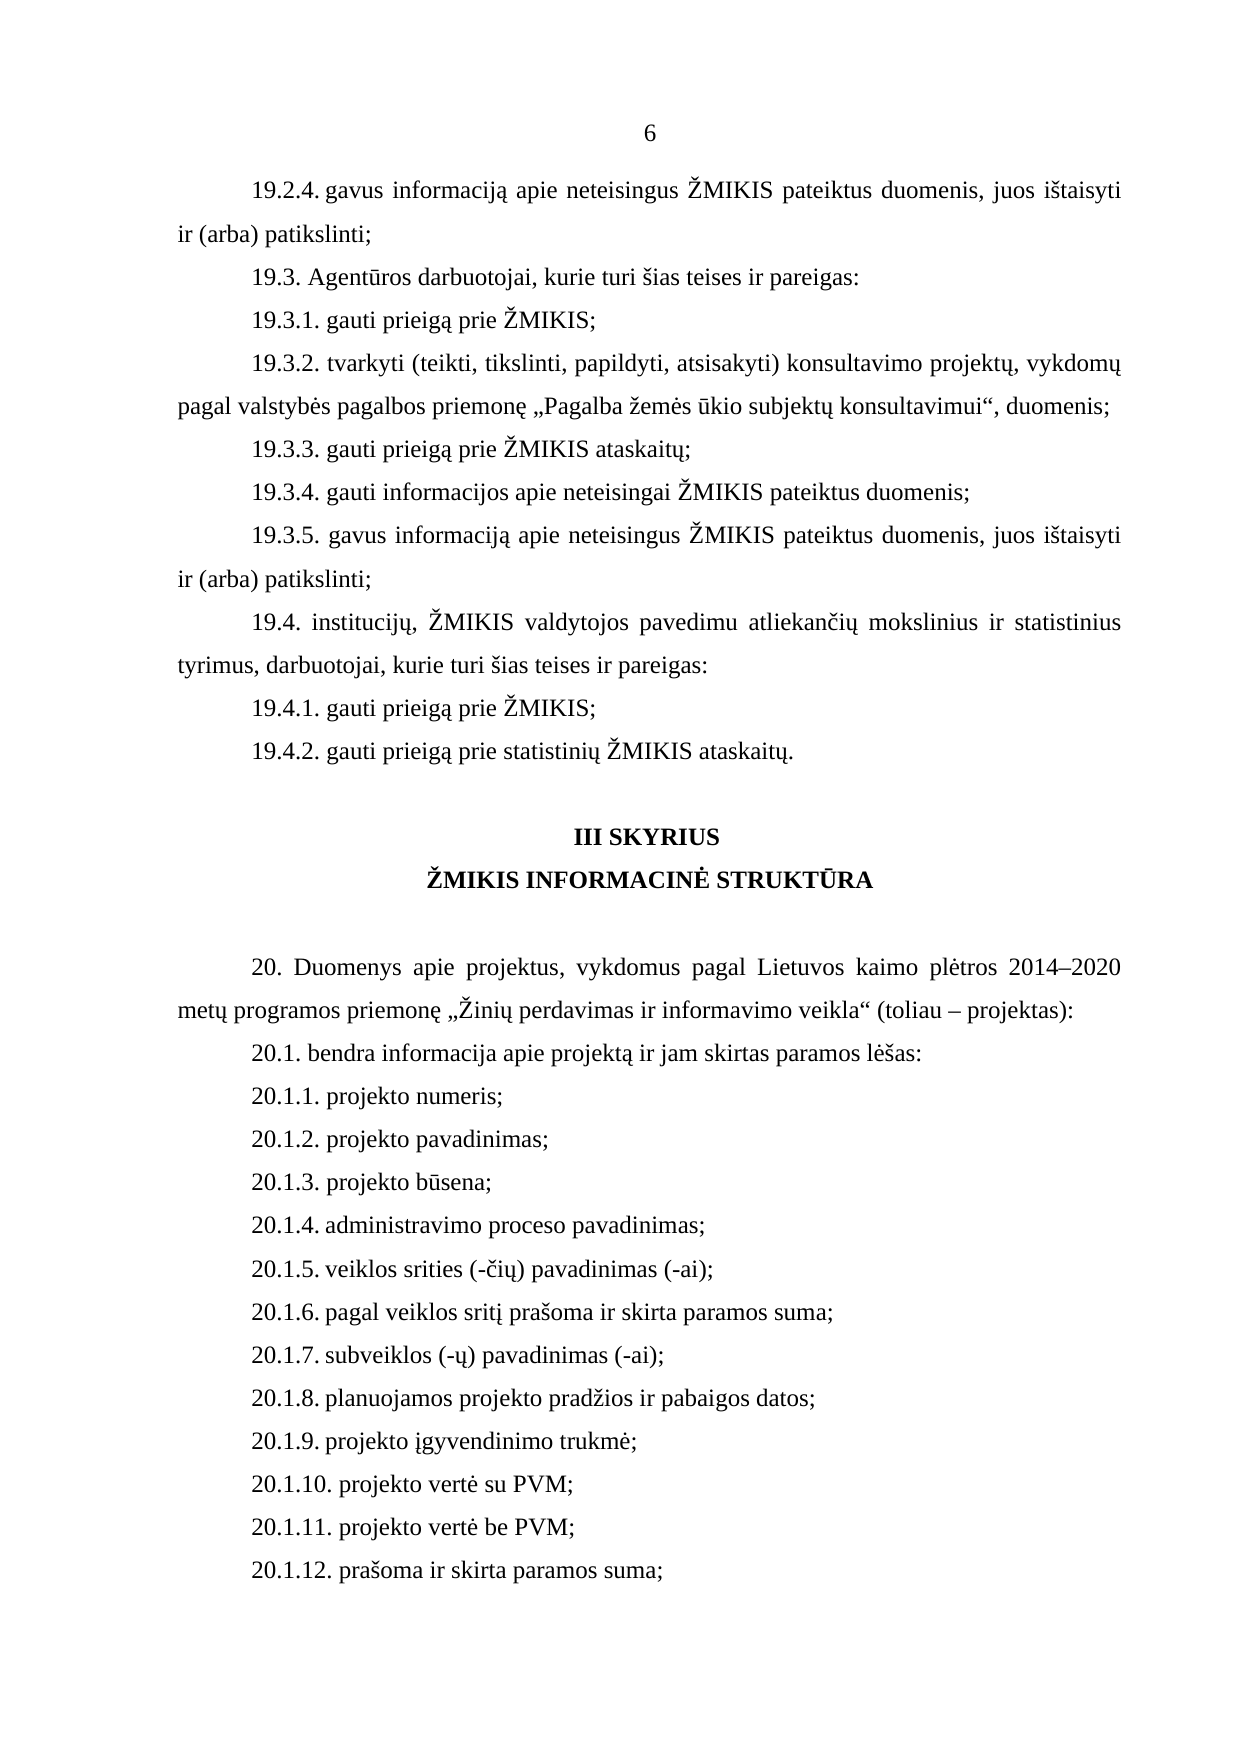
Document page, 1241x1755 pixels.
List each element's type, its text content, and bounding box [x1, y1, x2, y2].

text 19.3.4. gauti informacijos apie neteisingai ŽMIKIS pateiktus duomenis; [251, 477, 1122, 506]
text 19.3.2. tvarkyti (teikti, tikslinti, papildyti, atsisakyti) konsultavimo projektų, vykdomų pagal valstybės pagalbos priemonę „Pagalba žemės ūkio subjektų konsultavimui“, duomenis; [177, 348, 1122, 420]
text 20.1.3. projekto būsena; [251, 1167, 1122, 1196]
text ŽMIKIS INFORMACInė STRUKTŪRA [177, 866, 1122, 894]
text 20.1.12. prašoma ir skirta paramos suma; [251, 1556, 1122, 1584]
text 20.1.8. planuojamos projekto pradžios ir pabaigos datos; [251, 1383, 1122, 1412]
text 20.1.2. projekto pavadinimas; [251, 1124, 1122, 1153]
text 19.4. institucijų, ŽMIKIS valdytojos pavedimu atliekančių mokslinius ir statistinius tyrimus, darbuotojai, kurie turi šias teises ir pareigas: [177, 607, 1122, 679]
text 20.1.7. subveiklos (-ų) pavadinimas (-ai); [251, 1340, 1122, 1369]
text 19.4.2. gauti prieigą prie statistinių ŽMIKIS ataskaitų. [251, 736, 1122, 765]
text 20.1. bendra informacija apie projektą ir jam skirtas paramos lėšas: [162, 1038, 1122, 1067]
text 20.1.10. projekto vertė su PVM; [251, 1469, 1122, 1498]
text 20. Duomenys apie projektus, vykdomus pagal Lietuvos kaimo plėtros 2014–2020 metų programos priemonę „Žinių perdavimas ir informavimo veikla“ (toliau – projektas): [177, 952, 1122, 1024]
text 19.3. Agentūros darbuotojai, kurie turi šias teises ir pareigas: [177, 262, 1122, 291]
text 20.1.6. pagal veiklos sritį prašoma ir skirta paramos suma; [251, 1297, 1122, 1326]
text 20.1.1. projekto numeris; [251, 1081, 1122, 1110]
text 20.1.5. veiklos srities (-čių) pavadinimas (-ai); [251, 1254, 1122, 1282]
text 19.3.5. gavus informaciją apie neteisingus ŽMIKIS pateiktus duomenis, juos ištaisyti ir (arba) patikslinti; [177, 521, 1122, 592]
text 19.3.3. gauti prieigą prie ŽMIKIS ataskaitų; [251, 434, 1122, 463]
text III SKYRIUS [177, 822, 1122, 851]
text 20.1.9. projekto įgyvendinimo trukmė; [251, 1426, 1122, 1455]
text 19.3.1. gauti prieigą prie ŽMIKIS; [251, 305, 1122, 334]
text 19.4.1. gauti prieigą prie ŽMIKIS; [251, 693, 1122, 722]
text 19.2.4. gavus informaciją apie neteisingus ŽMIKIS pateiktus duomenis, juos ištaisyti ir (arba) patikslinti; [177, 176, 1122, 247]
text 20.1.4. administravimo proceso pavadinimas; [251, 1211, 1122, 1239]
text 20.1.11. projekto vertė be PVM; [251, 1512, 1122, 1541]
